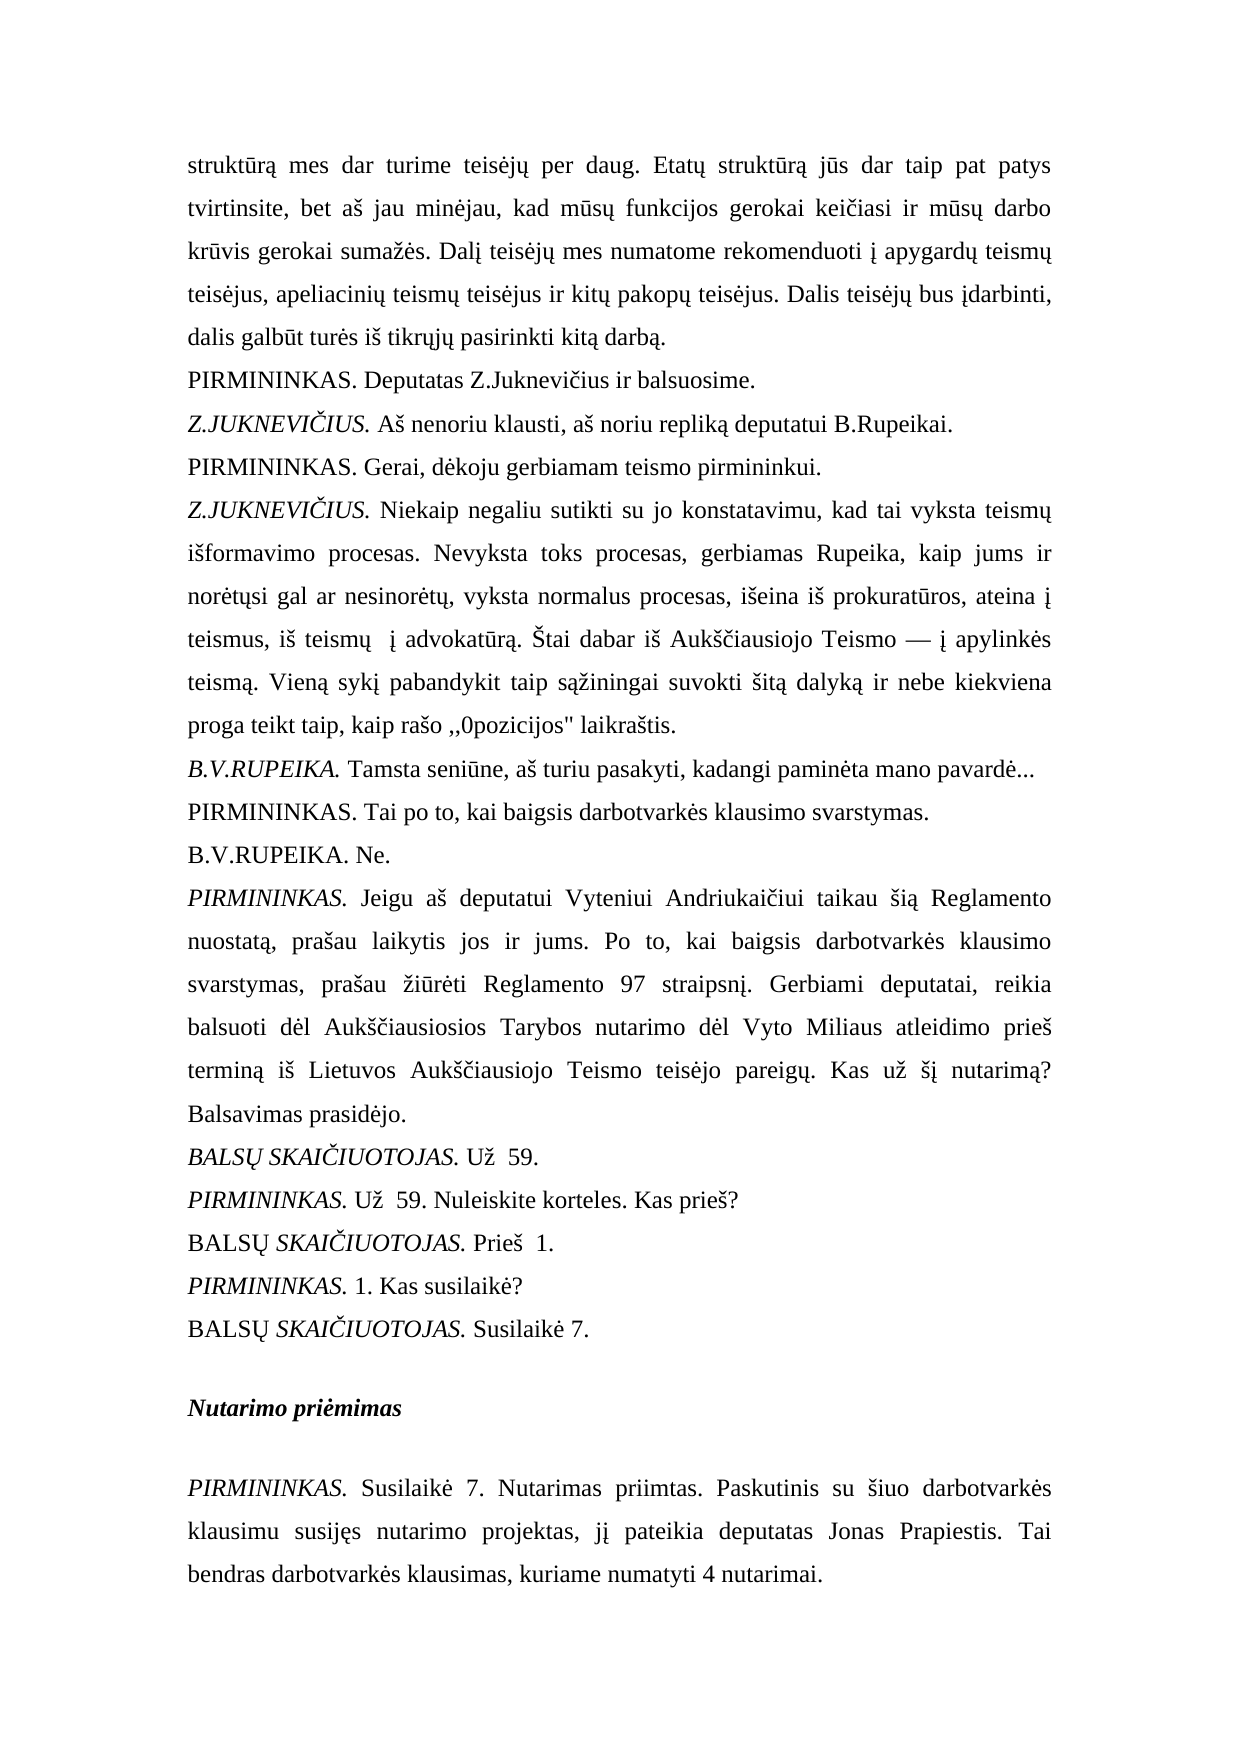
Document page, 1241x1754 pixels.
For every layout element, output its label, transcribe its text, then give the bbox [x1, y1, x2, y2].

text PIRMININKAS. 1. Kas susilaikė? [187, 1271, 1053, 1300]
text PIRMININKAS. Už 59. Nuleiskite korteles. Kas prieš? [187, 1185, 1053, 1214]
text B.V.RUPEIKA. Ne. [187, 840, 1053, 869]
subtitle Nutarimo priėmimas [187, 1393, 1053, 1422]
text struktūrą mes dar turime teisėjų per daug. Etatų struktūrą jūs dar taip pat patys tvirtinsite, bet aš jau minėjau, kad mūsų funkcijos gerokai keičiasi ir mūsų darbo krūvis gerokai sumažės. Dalį teisėjų mes numatome rekomenduoti į apygardų teismų teisėjus, apeliacinių teismų teisėjus ir kitų pakopų teisėjus. Dalis teisėjų bus įdarbinti, dalis galbūt turės iš tikrųjų pasirinkti kitą darbą. [187, 150, 1053, 351]
text B.V.RUPEIKA. Tamsta seniūne, aš turiu pasakyti, kadangi paminėta mano pavardė... [187, 754, 1053, 782]
text PIRMININKAS. Susilaikė 7. Nutarimas priimtas. Paskutinis su šiuo darbotvarkės klausimu susijęs nutarimo projektas, jį pateikia deputatas Jonas Prapiestis. Tai bendras darbotvarkės klausimas, kuriame numatyti 4 nutarimai. [187, 1473, 1053, 1588]
text BALSŲ SKAIČIUOTOJAS. Susilaikė 7. [187, 1314, 1053, 1343]
text Z.JUKNEVIČIUS. Aš nenoriu klausti, aš noriu repliką deputatui B.Rupeikai. [187, 409, 1053, 437]
text Z.JUKNEVIČIUS. Niekaip negaliu sutikti su jo konstatavimu, kad tai vyksta teismų išformavimo procesas. Nevyksta toks procesas, gerbiamas Rupeika, kaip jums ir norėtųsi gal ar nesinorėtų, vyksta normalus procesas, išeina iš prokuratūros, ateina į teismus, iš teismų į advokatūrą. Štai dabar iš Aukščiausiojo Teismo — į apylinkės teismą. Vieną sykį pabandykit taip sąžiningai suvokti šitą dalyką ir nebe kiekviena proga teikt taip, kaip rašo ,,0pozicijos" laikraštis. [187, 495, 1053, 739]
text PIRMININKAS. Gerai, dėkoju gerbiamam teismo pirmininkui. [187, 452, 1053, 481]
text PIRMININKAS. Tai po to, kai baigsis darbotvarkės klausimo svarstymas. [187, 797, 1053, 826]
text BALSŲ SKAIČIUOTOJAS. Prieš 1. [187, 1228, 1053, 1257]
text BALSŲ SKAIČIUOTOJAS. Už 59. [187, 1142, 1053, 1171]
text PIRMININKAS. Jeigu aš deputatui Vyteniui Andriukaičiui taikau šią Reglamento nuostatą, prašau laikytis jos ir jums. Po to, kai baigsis darbotvarkės klausimo svarstymas, prašau žiūrėti Reglamento 97 straipsnį. Gerbiami deputatai, reikia balsuoti dėl Aukščiausiosios Tarybos nutarimo dėl Vyto Miliaus atleidimo prieš terminą iš Lietuvos Aukščiausiojo Teismo teisėjo pareigų. Kas už šį nutarimą? Balsavimas prasidėjo. [187, 883, 1053, 1127]
text PIRMININKAS. Deputatas Z.Juknevičius ir balsuosime. [187, 366, 1053, 394]
